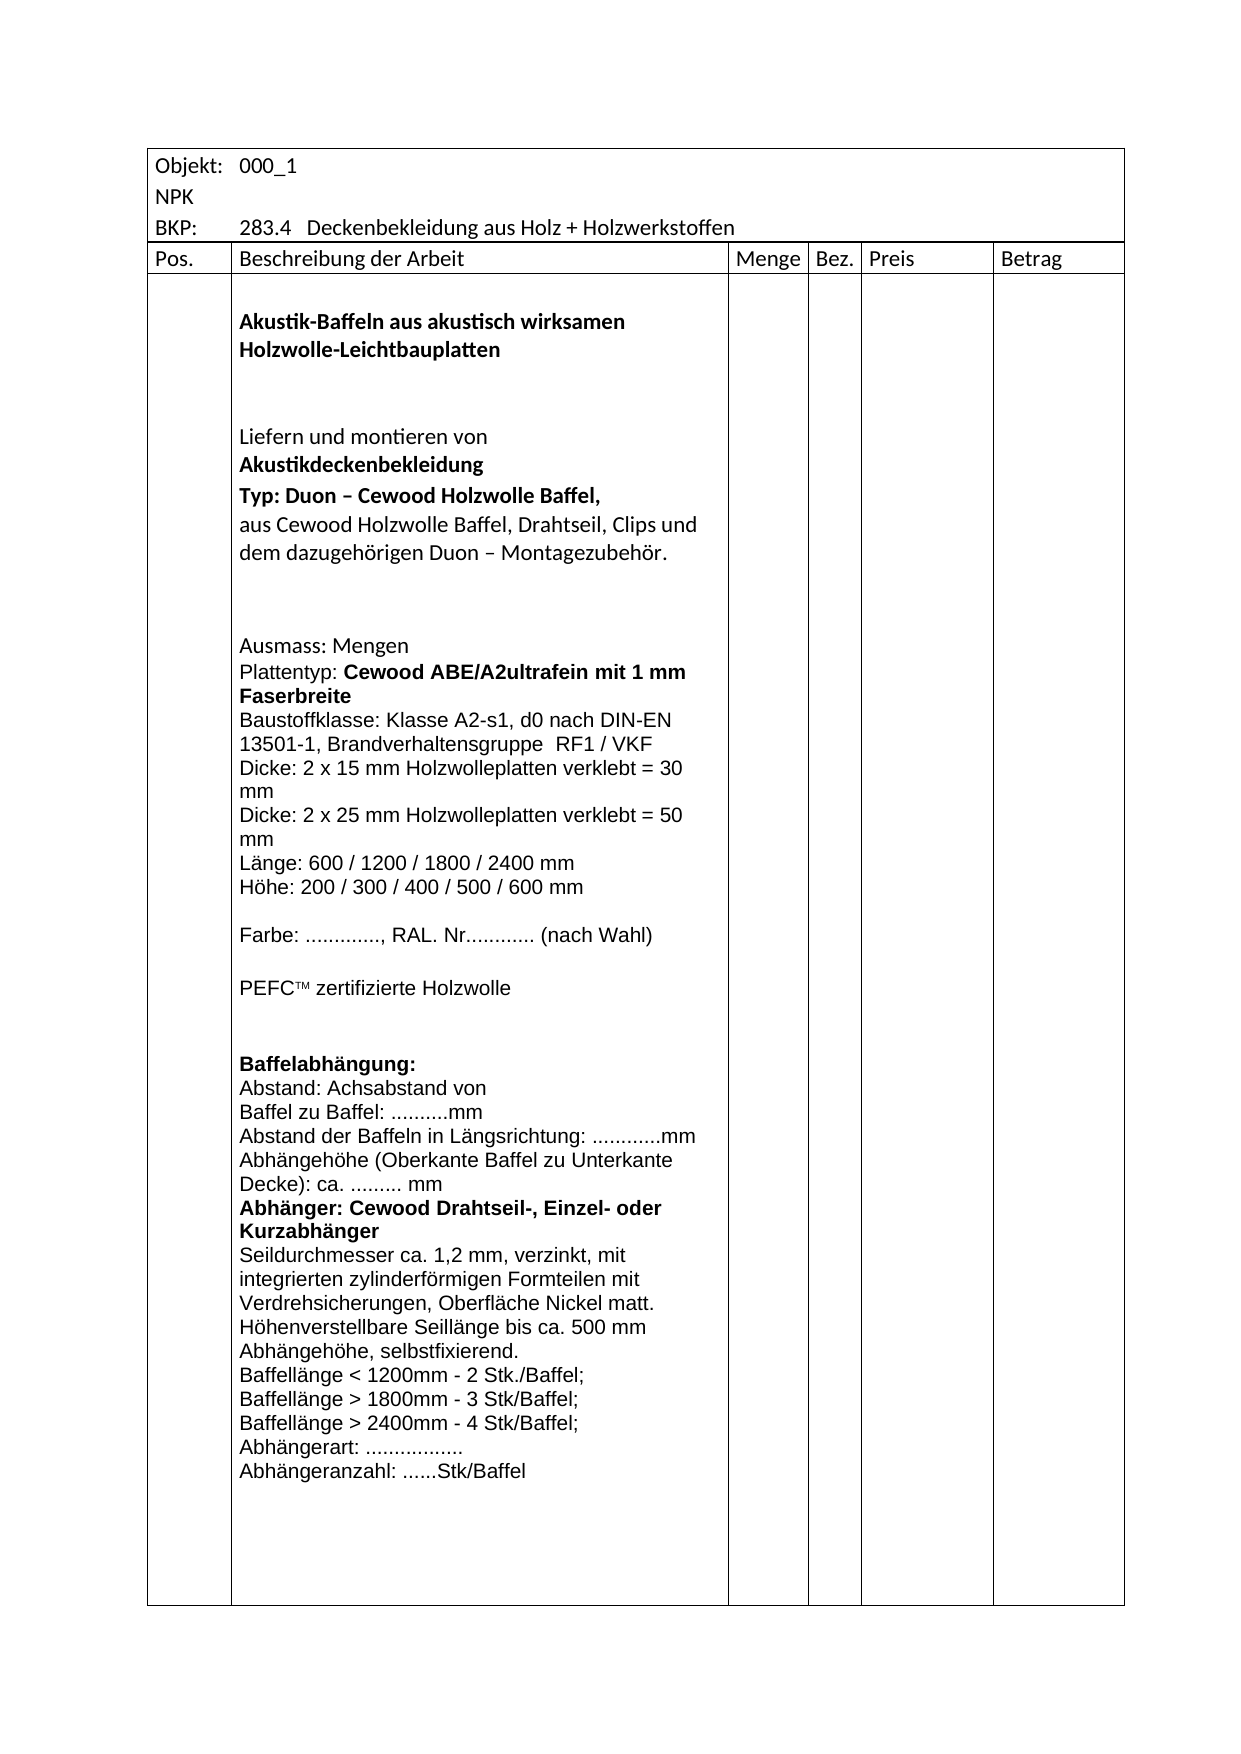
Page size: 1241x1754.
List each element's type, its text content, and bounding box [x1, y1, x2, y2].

table_cell [729, 1542, 808, 1573]
table_cell [862, 1574, 993, 1605]
table_cell [148, 566, 231, 597]
table_cell [809, 628, 861, 659]
table_cell [994, 1028, 1124, 1511]
table_cell [148, 274, 231, 304]
table_cell 283.4 Deckenbekleidung aus Holz + Holzwerkstoffen [232, 210, 993, 241]
table_cell Plattentyp: Cewood ABE/A2ultrafein mit 1 mm Faserbreite Baustoffklasse: Klasse A2-s1, d0 nach DIN-EN 13501-1, Brandverhaltensgruppe RF1 / VKF Dicke: 2 x 15 mm Holzwolleplatten verklebt = 30 mm Dicke: 2 x 25 mm Holzwolleplatten verklebt = 50 mm Länge: 600 / 1200 / 1800 / 2400 mm Höhe: 200 / 300 / 400 / 500 / 600 mm Farbe: ............., RAL. Nr............ (nach Wahl) PEFCTM zertifizierte Holzwolle [232, 660, 728, 1028]
table_cell NPK [148, 179, 232, 210]
table_cell [809, 335, 861, 391]
table_cell [994, 510, 1124, 566]
table_cell [994, 274, 1124, 304]
table_cell [148, 1511, 231, 1542]
table_cell [994, 391, 1124, 422]
table_cell [994, 335, 1124, 391]
table_cell [809, 1028, 861, 1511]
table_cell [148, 335, 231, 391]
table_cell Baffelabhängung: Abstand: Achsabstand von Baffel zu Baffel: ..........mm Abstand der Baffeln in Längsrichtung: ............mm Abhängehöhe (Oberkante Baffel zu Unterkante Decke): ca. ......... mm Abhänger: Cewood Drahtseil-, Einzel- oder Kurzabhänger Seildurchmesser ca. 1,2 mm, verzinkt, mit integrierten zylinderförmigen Formteilen mit Verdrehsicherungen, Oberfläche Nickel matt. Höhenverstellbare Seillänge bis ca. 500 mm Abhängehöhe, selbstfixierend. Baffellänge < 1200mm - 2 Stk./Baffel; Baffellänge > 1800mm - 3 Stk/Baffel; Baffellänge > 2400mm - 4 Stk/Baffel; Abhängerart: ................. Abhängeranzahl: ......Stk/Baffel [232, 1028, 728, 1511]
table_cell Pos. [148, 243, 231, 273]
table_cell [994, 1511, 1124, 1542]
table_cell [862, 274, 993, 304]
table_cell [809, 510, 861, 566]
table_cell [862, 479, 993, 510]
table_cell [729, 304, 808, 335]
table_cell [148, 597, 231, 628]
table_cell BKP: [148, 210, 232, 241]
table_cell [729, 479, 808, 510]
table_cell [809, 597, 861, 628]
table_cell Menge [729, 243, 808, 273]
table_cell Preis [862, 243, 993, 273]
table_cell [148, 628, 231, 659]
table_cell [809, 274, 861, 304]
table_cell [862, 597, 993, 628]
table_cell Akustik-Baffeln aus akustisch wirksamen [232, 304, 728, 335]
table_cell [862, 1542, 993, 1573]
table_cell [809, 1511, 861, 1542]
table_cell [862, 335, 993, 391]
table_cell [809, 1542, 861, 1573]
table_cell [232, 391, 728, 422]
table_cell [809, 479, 861, 510]
table_cell [994, 210, 1124, 241]
table_cell [232, 597, 728, 628]
table_cell [148, 423, 231, 478]
table_cell [862, 510, 993, 566]
table_cell [994, 304, 1124, 335]
table_cell [729, 566, 808, 597]
table_header Objekt: [148, 149, 232, 179]
table_cell [862, 304, 993, 335]
table_cell [232, 566, 728, 597]
table_cell [862, 423, 993, 478]
table_cell [148, 1574, 231, 1605]
table_cell [862, 1511, 993, 1542]
table_cell [809, 391, 861, 422]
table_cell [232, 1574, 728, 1605]
table_cell [994, 628, 1124, 659]
table_cell [148, 391, 231, 422]
table_cell [148, 1542, 231, 1573]
table_cell [148, 479, 231, 510]
table_cell [232, 1511, 728, 1542]
table_cell [729, 1511, 808, 1542]
table_cell [729, 1574, 808, 1605]
table_cell [148, 660, 231, 1028]
table_cell [994, 479, 1124, 510]
table_cell [148, 1028, 231, 1511]
table_cell [862, 660, 993, 1028]
table_cell [729, 628, 808, 659]
table_cell [809, 1574, 861, 1605]
table_cell [232, 179, 993, 210]
table_cell [994, 566, 1124, 597]
table_cell [809, 660, 861, 1028]
table_cell [994, 423, 1124, 478]
table_cell Holzwolle-Leichtbauplatten [232, 335, 728, 391]
table_cell [148, 510, 231, 566]
table_cell [232, 1542, 728, 1573]
table_cell [729, 660, 808, 1028]
table_cell [729, 423, 808, 478]
table_cell Bez. [809, 243, 861, 273]
table_cell [809, 304, 861, 335]
table_cell Liefern und montieren von Akustikdeckenbekleidung [232, 423, 728, 478]
table_cell [729, 274, 808, 304]
table_cell [862, 1028, 993, 1511]
table_cell [729, 1028, 808, 1511]
table_cell [862, 566, 993, 597]
table_cell [809, 566, 861, 597]
table_cell Ausmass: Mengen [232, 628, 728, 659]
table_cell [809, 423, 861, 478]
table_cell Beschreibung der Arbeit [232, 243, 728, 273]
table_header [994, 149, 1124, 179]
table_cell [729, 391, 808, 422]
table_cell [994, 1542, 1124, 1573]
table_cell [994, 1574, 1124, 1605]
table_cell [148, 304, 231, 335]
table_cell aus Cewood Holzwolle Baffel, Drahtseil, Clips und dem dazugehörigen Duon – Montagezubehör. [232, 510, 728, 566]
table_cell [862, 628, 993, 659]
table_header 000_1 [232, 149, 993, 179]
table_cell [232, 274, 728, 304]
table_cell [729, 597, 808, 628]
table_cell [862, 391, 993, 422]
table_cell [729, 510, 808, 566]
table_cell Typ: Duon – Cewood Holzwolle Baffel, [232, 479, 728, 510]
table_cell [994, 660, 1124, 1028]
table_cell [729, 335, 808, 391]
table_cell [994, 179, 1124, 210]
table_cell Betrag [994, 243, 1124, 273]
table_cell [994, 597, 1124, 628]
